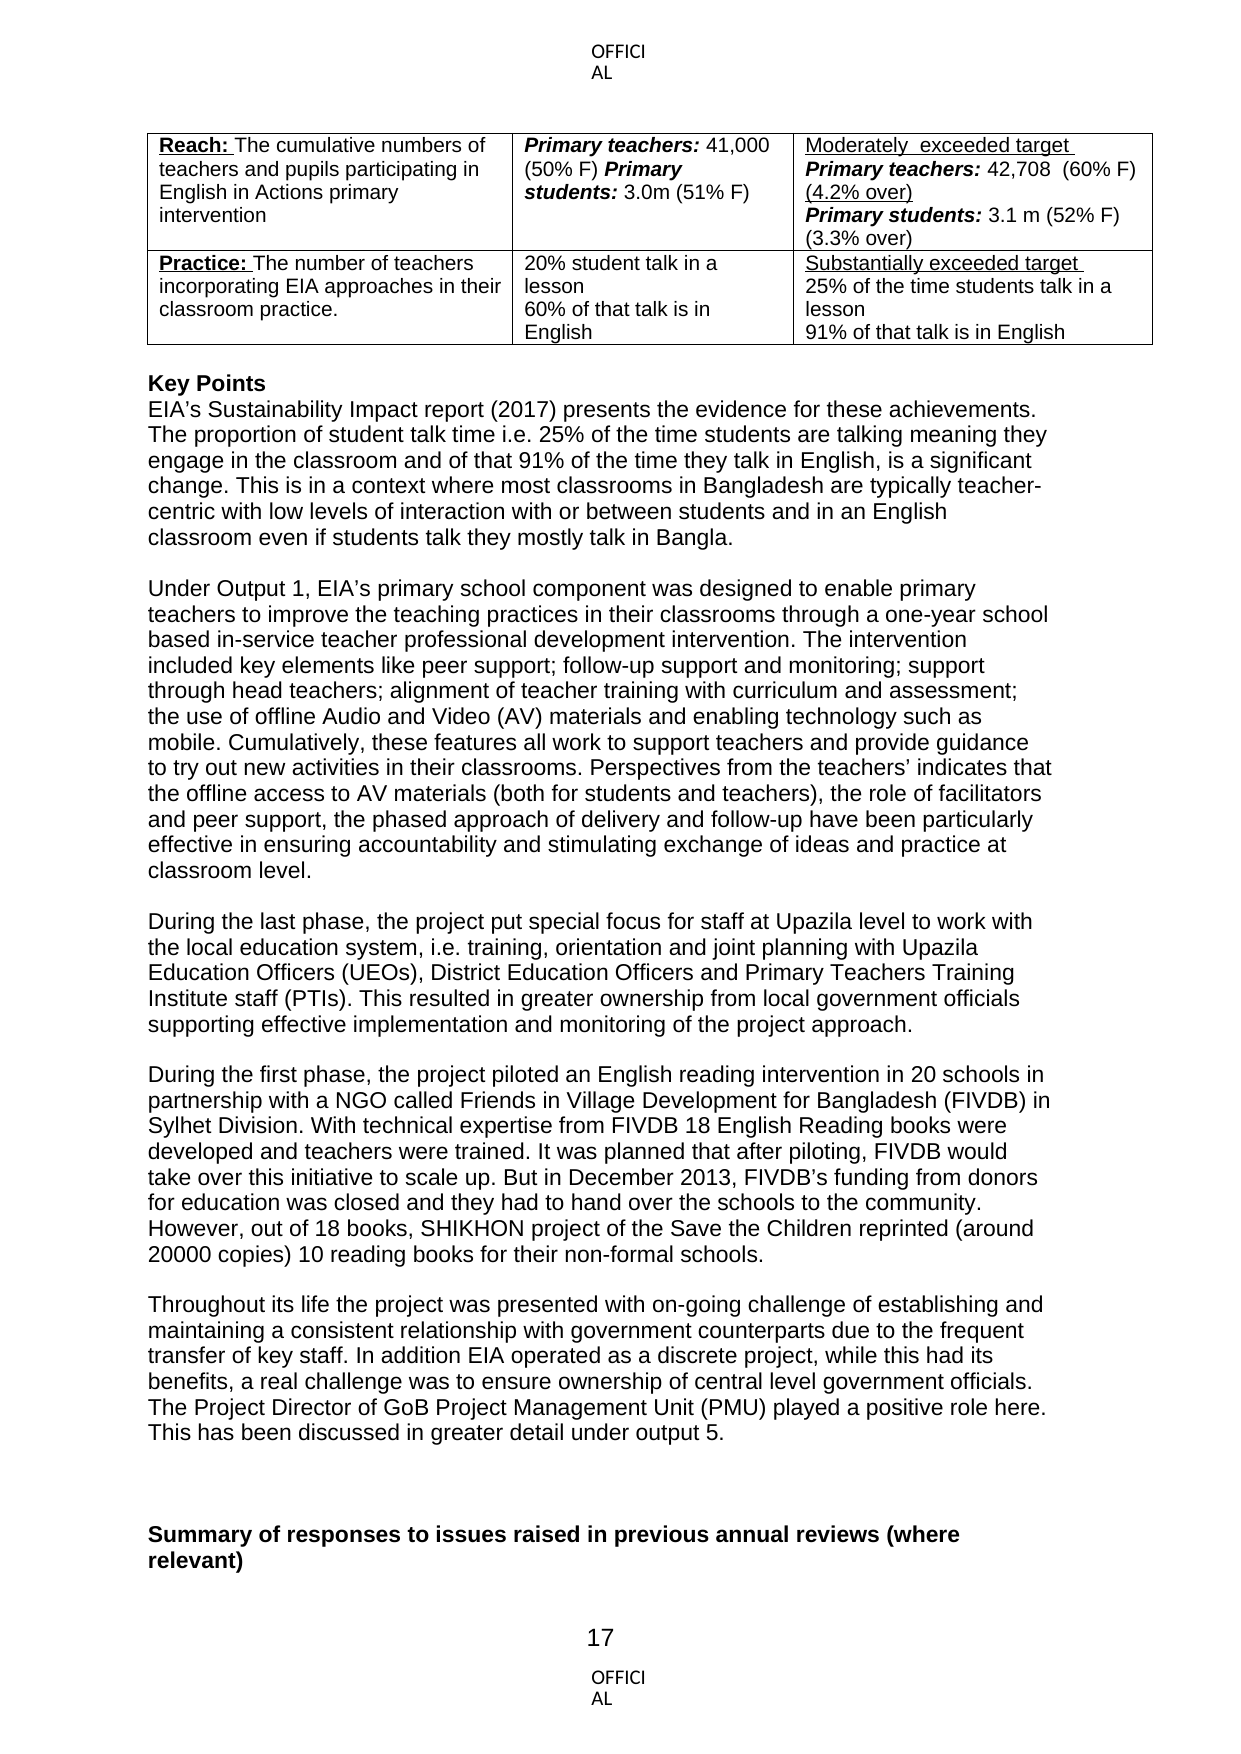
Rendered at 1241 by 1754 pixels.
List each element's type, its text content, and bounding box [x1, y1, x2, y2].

text Key Points [148, 371, 1053, 396]
text During the first phase, the project piloted an English reading intervention in 20 schools in partnership with a NGO called Friends in Village Development for Bangladesh (FIVDB) in Sylhet Division. With technical expertise from FIVDB 18 English Reading books were developed and teachers were trained. It was planned that after piloting, FIVDB would take over this initiative to scale up. But in December 2013, FIVDB’s funding from donors for education was closed and they had to hand over the schools to the community. However, out of 18 books, SHIKHON project of the Save the Children reprinted (around 20000 copies) 10 reading books for their non-formal schools. [148, 1062, 1053, 1267]
table_cell Practice: The number of teachers incorporating EIA approaches in their classroom practice. [148, 251, 512, 344]
table_cell Reach: The cumulative numbers of teachers and pupils participating in English in Actions primary intervention [148, 134, 512, 250]
text Under Output 1, EIA’s primary school component was designed to enable primary teachers to improve the teaching practices in their classrooms through a one-year school based in-service teacher professional development intervention. The intervention included key elements like peer support; follow-up support and monitoring; support through head teachers; alignment of teacher training with curriculum and assessment; the use of offline Audio and Video (AV) materials and enabling technology such as mobile. Cumulatively, these features all work to support teachers and provide guidance to try out new activities in their classrooms. Perspectives from the teachers’ indicates that the offline access to AV materials (both for students and teachers), the role of facilitators and peer support, the phased approach of delivery and follow-up have been particularly effective in ensuring accountability and stimulating exchange of ideas and practice at classroom level. [148, 576, 1053, 883]
text Throughout its life the project was presented with on-going challenge of establishing and maintaining a consistent relationship with government counterparts due to the frequent transfer of key staff. In addition EIA operated as a discrete project, while this had its benefits, a real challenge was to ensure ownership of central level government officials. The Project Director of GoB Project Management Unit (PMU) played a positive role here. This has been discussed in greater detail under output 5. [148, 1292, 1053, 1446]
table_cell 20% student talk in a lesson 60% of that talk is in English [513, 251, 793, 344]
table_cell Moderately exceeded target Primary teachers: 42,708 (60% F) (4.2% over) Primary students: 3.1 m (52% F) (3.3% over) [794, 134, 1152, 250]
table_cell Primary teachers: 41,000 (50% F) Primary students: 3.0m (51% F) [513, 134, 793, 250]
text During the last phase, the project put special focus for staff at Upazila level to work with the local education system, i.e. training, orientation and joint planning with Upazila Education Officers (UEOs), District Education Officers and Primary Teachers Training Institute staff (PTIs). This resulted in greater ownership from local government officials supporting effective implementation and monitoring of the project approach. [148, 909, 1053, 1037]
text EIA’s Sustainability Impact report (2017) presents the evidence for these achievements. The proportion of student talk time i.e. 25% of the time students are talking meaning they engage in the classroom and of that 91% of the time they talk in English, is a significant change. This is in a context where most classrooms in Bangladesh are typically teacher-centric with low levels of interaction with or between students and in an English classroom even if students talk they mostly talk in Bangla. [148, 396, 1053, 550]
text Summary of responses to issues raised in previous annual reviews (where relevant) [148, 1522, 1053, 1573]
table_cell Substantially exceeded target 25% of the time students talk in a lesson 91% of that talk is in English [794, 251, 1152, 344]
